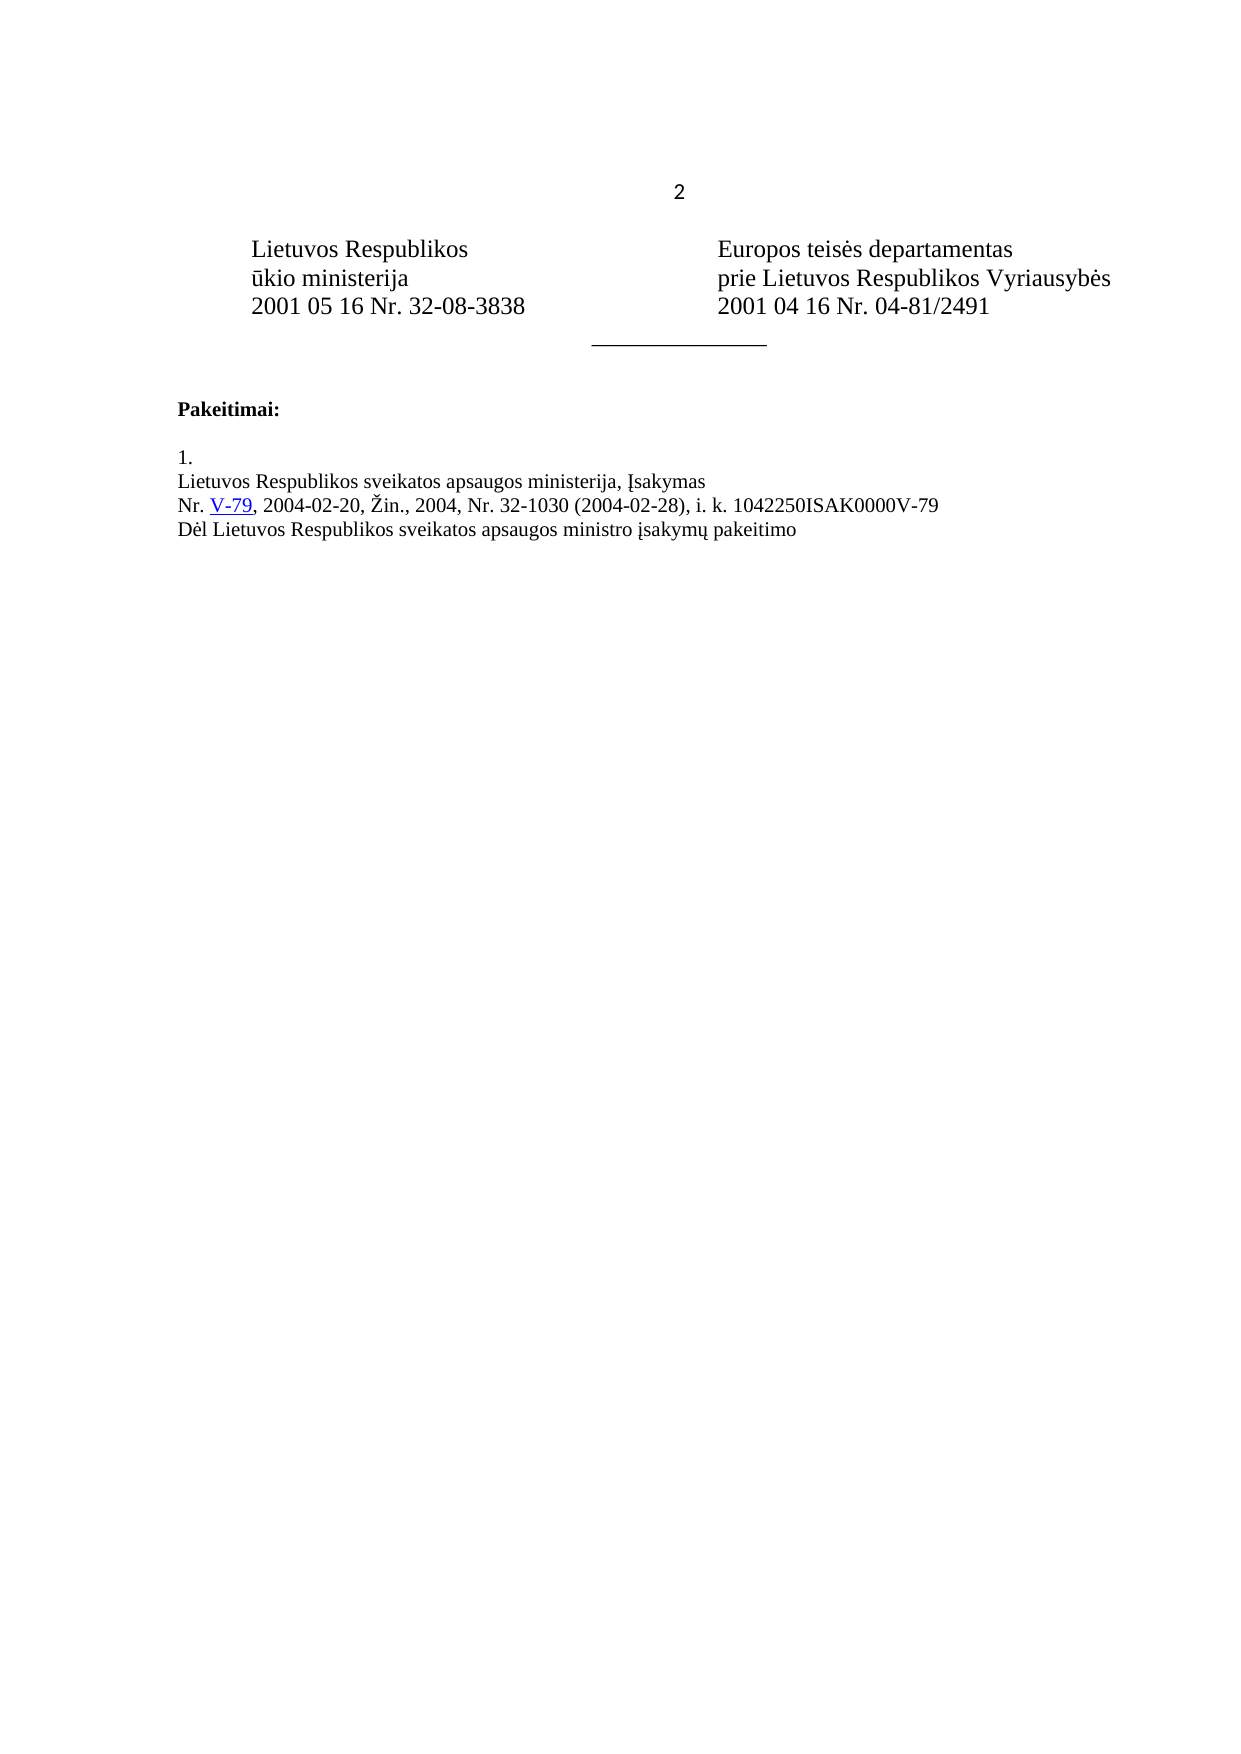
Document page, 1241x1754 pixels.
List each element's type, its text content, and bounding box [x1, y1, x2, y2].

text Pakeitimai: [177, 397, 1181, 421]
text Dėl Lietuvos Respublikos sveikatos apsaugos ministro įsakymų pakeitimo [177, 517, 1181, 541]
text ______________ [177, 320, 1181, 349]
text 2001 05 16 Nr. 32-08-3838 2001 04 16 Nr. 04-81/2491 [177, 291, 1181, 320]
text Nr. V-79, 2004-02-20, Žin., 2004, Nr. 32-1030 (2004-02-28), i. k. 1042250ISAK0000V-79 [177, 493, 1181, 517]
text ūkio ministerija prie Lietuvos Respublikos Vyriausybės [177, 263, 1181, 291]
text Lietuvos Respublikos Europos teisės departamentas [177, 234, 1181, 263]
text 1. [177, 445, 1181, 469]
text Lietuvos Respublikos sveikatos apsaugos ministerija, Įsakymas [177, 469, 1181, 493]
